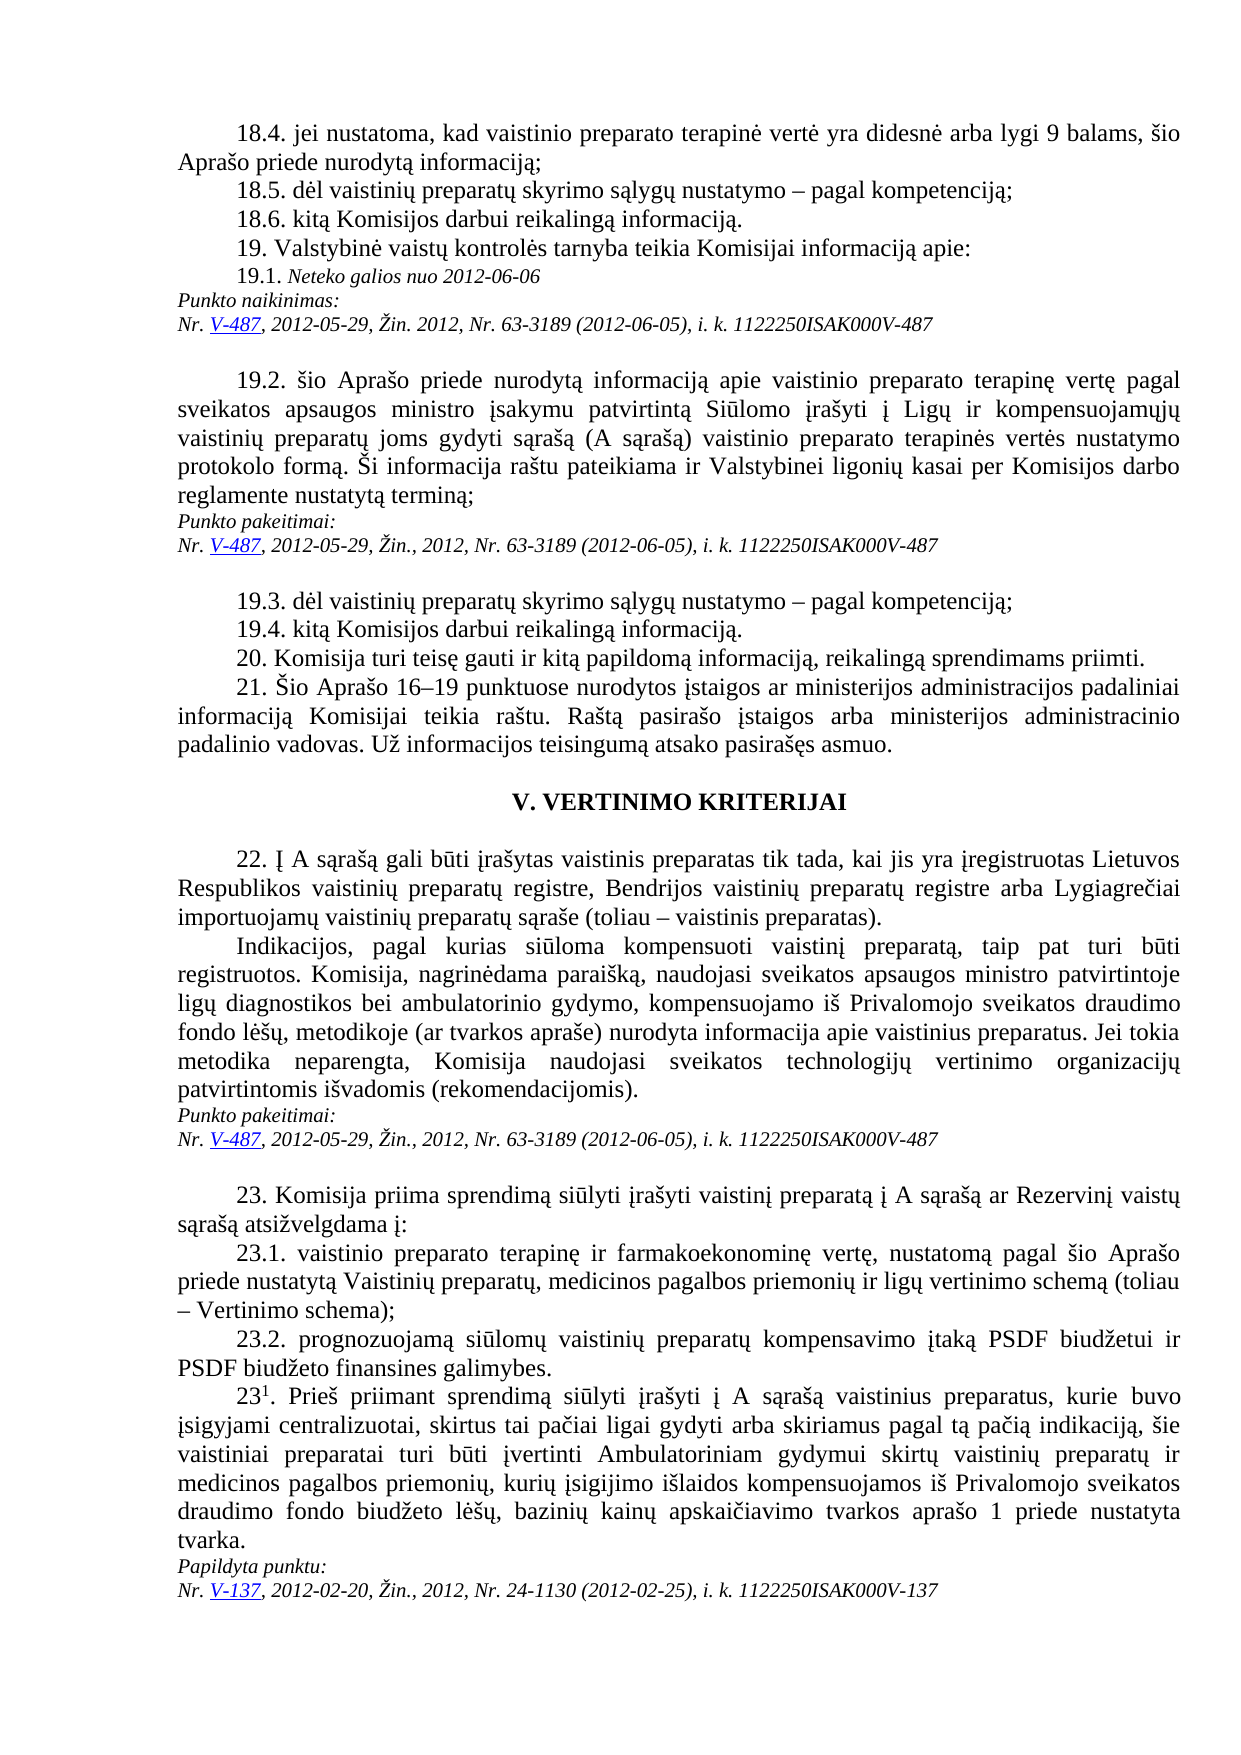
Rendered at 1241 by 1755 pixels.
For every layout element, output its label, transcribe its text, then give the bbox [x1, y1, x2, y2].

text 23. Komisija priima sprendimą siūlyti įrašyti vaistinį preparatą į A sąrašą ar Rezervinį vaistų sąrašą atsižvelgdama į: [177, 1180, 1181, 1238]
text 21. Šio Aprašo 16–19 punktuose nurodytos įstaigos ar ministerijos administracijos padaliniai informaciją Komisijai teikia raštu. Raštą pasirašo įstaigos arba ministerijos administracinio padalinio vadovas. Už informacijos teisingumą atsako pasirašęs asmuo. [177, 672, 1181, 758]
text Punkto naikinimas: [177, 288, 1181, 312]
text Punkto pakeitimai: [177, 509, 1181, 533]
text Papildyta punktu: [177, 1554, 1181, 1578]
text 22. Į A sąrašą gali būti įrašytas vaistinis preparatas tik tada, kai jis yra įregistruotas Lietuvos Respublikos vaistinių preparatų registre, Bendrijos vaistinių preparatų registre arba Lygiagrečiai importuojamų vaistinių preparatų sąraše (toliau – vaistinis preparatas). [177, 844, 1181, 931]
text 23.2. prognozuojamą siūlomų vaistinių preparatų kompensavimo įtaką PSDF biudžetui ir PSDF biudžeto finansines galimybes. [177, 1324, 1181, 1381]
text Nr. V-487, 2012-05-29, Žin. 2012, Nr. 63-3189 (2012-06-05), i. k. 1122250ISAK000V-487 [177, 312, 1181, 336]
text 23.1. vaistinio preparato terapinę ir farmakoekonominę vertę, nustatomą pagal šio Aprašo priede nustatytą Vaistinių preparatų, medicinos pagalbos priemonių ir ligų vertinimo schemą (toliau – Vertinimo schema); [177, 1238, 1181, 1324]
text Nr. V-487, 2012-05-29, Žin., 2012, Nr. 63-3189 (2012-06-05), i. k. 1122250ISAK000V-487 [177, 533, 1181, 557]
text Punkto pakeitimai: [177, 1103, 1181, 1127]
text 19. Valstybinė vaistų kontrolės tarnyba teikia Komisijai informaciją apie: [177, 233, 1181, 262]
text 19.4. kitą Komisijos darbui reikalingą informaciją. [177, 614, 1181, 643]
text 231. Prieš priimant sprendimą siūlyti įrašyti į A sąrašą vaistinius preparatus, kurie buvo įsigyjami centralizuotai, skirtus tai pačiai ligai gydyti arba skiriamus pagal tą pačią indikaciją, šie vaistiniai preparatai turi būti įvertinti Ambulatoriniam gydymui skirtų vaistinių preparatų ir medicinos pagalbos priemonių, kurių įsigijimo išlaidos kompensuojamos iš Privalomojo sveikatos draudimo fondo biudžeto lėšų, bazinių kainų apskaičiavimo tvarkos aprašo 1 priede nustatyta tvarka. [177, 1381, 1181, 1554]
text 19.1. Neteko galios nuo 2012-06-06 [177, 262, 1181, 288]
text Indikacijos, pagal kurias siūloma kompensuoti vaistinį preparatą, taip pat turi būti registruotos. Komisija, nagrinėdama paraišką, naudojasi sveikatos apsaugos ministro patvirtintoje ligų diagnostikos bei ambulatorinio gydymo, kompensuojamo iš Privalomojo sveikatos draudimo fondo lėšų, metodikoje (ar tvarkos apraše) nurodyta informacija apie vaistinius preparatus. Jei tokia metodika neparengta, Komisija naudojasi sveikatos technologijų vertinimo organizacijų patvirtintomis išvadomis (rekomendacijomis). [177, 931, 1181, 1103]
text 20. Komisija turi teisę gauti ir kitą papildomą informaciją, reikalingą sprendimams priimti. [177, 643, 1181, 672]
text 18.4. jei nustatoma, kad vaistinio preparato terapinė vertė yra didesnė arba lygi 9 balams, šio Aprašo priede nurodytą informaciją; [177, 118, 1181, 176]
text 19.3. dėl vaistinių preparatų skyrimo sąlygų nustatymo – pagal kompetenciją; [177, 586, 1181, 614]
text 18.6. kitą Komisijos darbui reikalingą informaciją. [177, 204, 1181, 233]
text 18.5. dėl vaistinių preparatų skyrimo sąlygų nustatymo – pagal kompetenciją; [177, 176, 1181, 204]
text 19.2. šio Aprašo priede nurodytą informaciją apie vaistinio preparato terapinę vertę pagal sveikatos apsaugos ministro įsakymu patvirtintą Siūlomo įrašyti į Ligų ir kompensuojamųjų vaistinių preparatų joms gydyti sąrašą (A sąrašą) vaistinio preparato terapinės vertės nustatymo protokolo formą. Ši informacija raštu pateikiama ir Valstybinei ligonių kasai per Komisijos darbo reglamente nustatytą terminą; [177, 365, 1181, 509]
text Nr. V-487, 2012-05-29, Žin., 2012, Nr. 63-3189 (2012-06-05), i. k. 1122250ISAK000V-487 [177, 1127, 1181, 1151]
text Nr. V-137, 2012-02-20, Žin., 2012, Nr. 24-1130 (2012-02-25), i. k. 1122250ISAK000V-137 [177, 1578, 1181, 1602]
text V. VERTINIMO KRITERIJAI [177, 787, 1181, 816]
